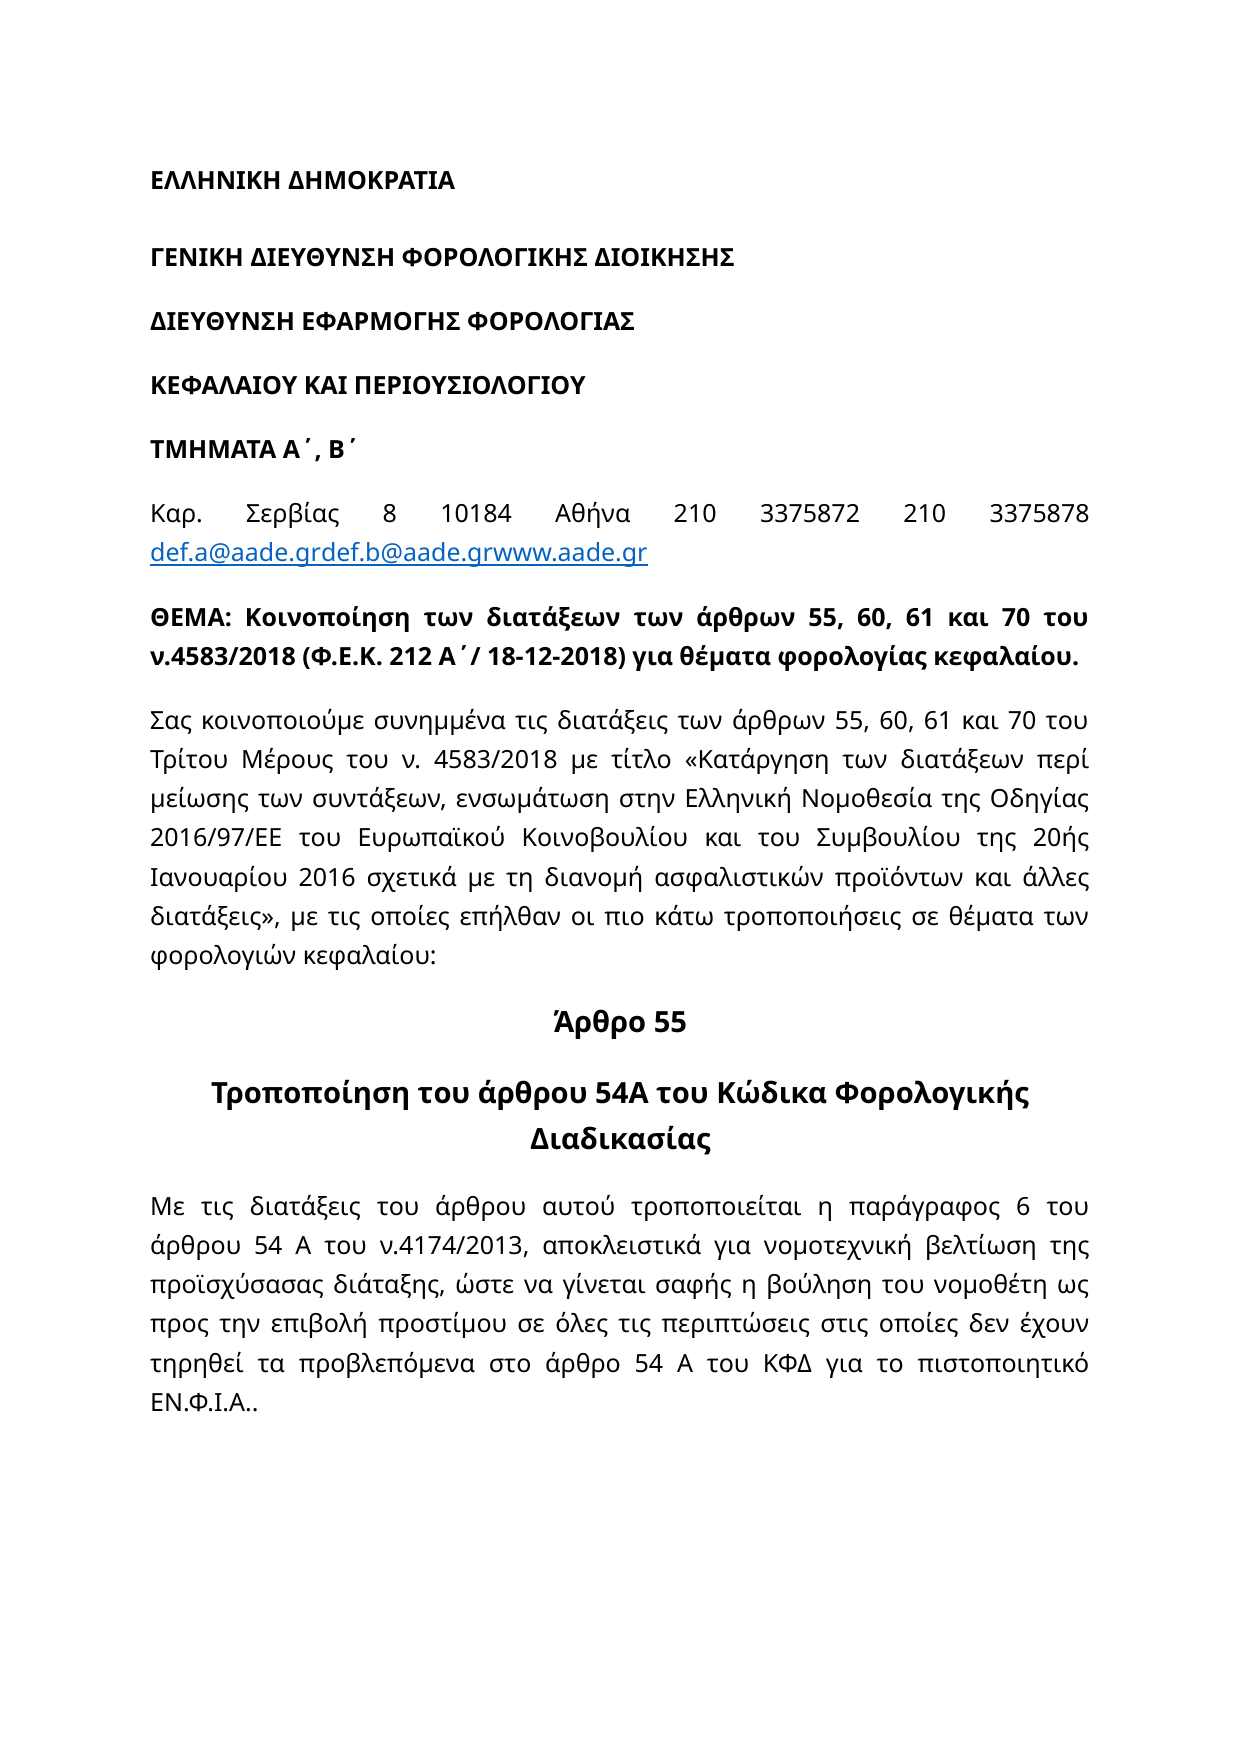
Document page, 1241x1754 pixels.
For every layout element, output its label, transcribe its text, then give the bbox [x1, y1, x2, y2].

title ΕΛΛΗΝΙΚΗ ΔΗΜΟΚΡΑΤΙΑ [150, 162, 1090, 197]
text ΘΕΜΑ: Κοινοποίηση των διατάξεων των άρθρων 55, 60, 61 και 70 του ν.4583/2018 (Φ.Ε.Κ. 212 Α΄/ 18-12-2018) για θέματα φορολογίας κεφαλαίου. [150, 599, 1090, 672]
subtitle Άρθρο 55 [150, 1002, 1090, 1041]
text ΔΙΕΥΘΥΝΣΗ ΕΦΑΡΜΟΓΗΣ ΦΟΡΟΛΟΓΙΑΣ [150, 303, 1090, 337]
text Καρ. Σερβίας 8 10184 Αθήνα 210 3375872 210 3375878 def.a@aade.grdef.b@aade.grwww.aade.gr [150, 496, 1090, 569]
text Σας κοινοποιούμε συνημμένα τις διατάξεις των άρθρων 55, 60, 61 και 70 του Τρίτου Μέρους του ν. 4583/2018 με τίτλο «Κατάργηση των διατάξεων περί μείωσης των συντάξεων, ενσωμάτωση στην Ελληνική Νομοθεσία της Οδηγίας 2016/97/ΕΕ του Ευρωπαϊκού Κοινοβουλίου και του Συμβουλίου της 20ής Ιανουαρίου 2016 σχετικά με τη διανομή ασφαλιστικών προϊόντων και άλλες διατάξεις», με τις οποίες επήλθαν οι πιο κάτω τροποποιήσεις σε θέματα των φορολογιών κεφαλαίου: [150, 702, 1090, 972]
subtitle Τροποποίηση του άρθρου 54Α του Κώδικα Φορολογικής Διαδικασίας [150, 1072, 1090, 1158]
text Με τις διατάξεις του άρθρου αυτού τροποποιείται η παράγραφος 6 του άρθρου 54 Α του ν.4174/2013, αποκλειστικά για νομοτεχνική βελτίωση της προϊσχύσασας διάταξης, ώστε να γίνεται σαφής η βούληση του νομοθέτη ως προς την επιβολή προστίμου σε όλες τις περιπτώσεις στις οποίες δεν έχουν τηρηθεί τα προβλεπόμενα στο άρθρο 54 Α του ΚΦΔ για το πιστοποιητικό ΕΝ.Φ.Ι.Α.. [150, 1188, 1090, 1418]
text ΓΕΝΙΚΗ ΔΙΕΥΘΥΝΣΗ ΦΟΡΟΛΟΓΙΚΗΣ ΔΙΟΙΚΗΣΗΣ [150, 239, 1090, 273]
text TMHMATA Α΄, Β΄ [150, 432, 1090, 466]
text ΚΕΦΑΛΑΙΟΥ ΚΑΙ ΠΕΡΙΟΥΣΙΟΛΟΓΙΟΥ [150, 367, 1090, 402]
